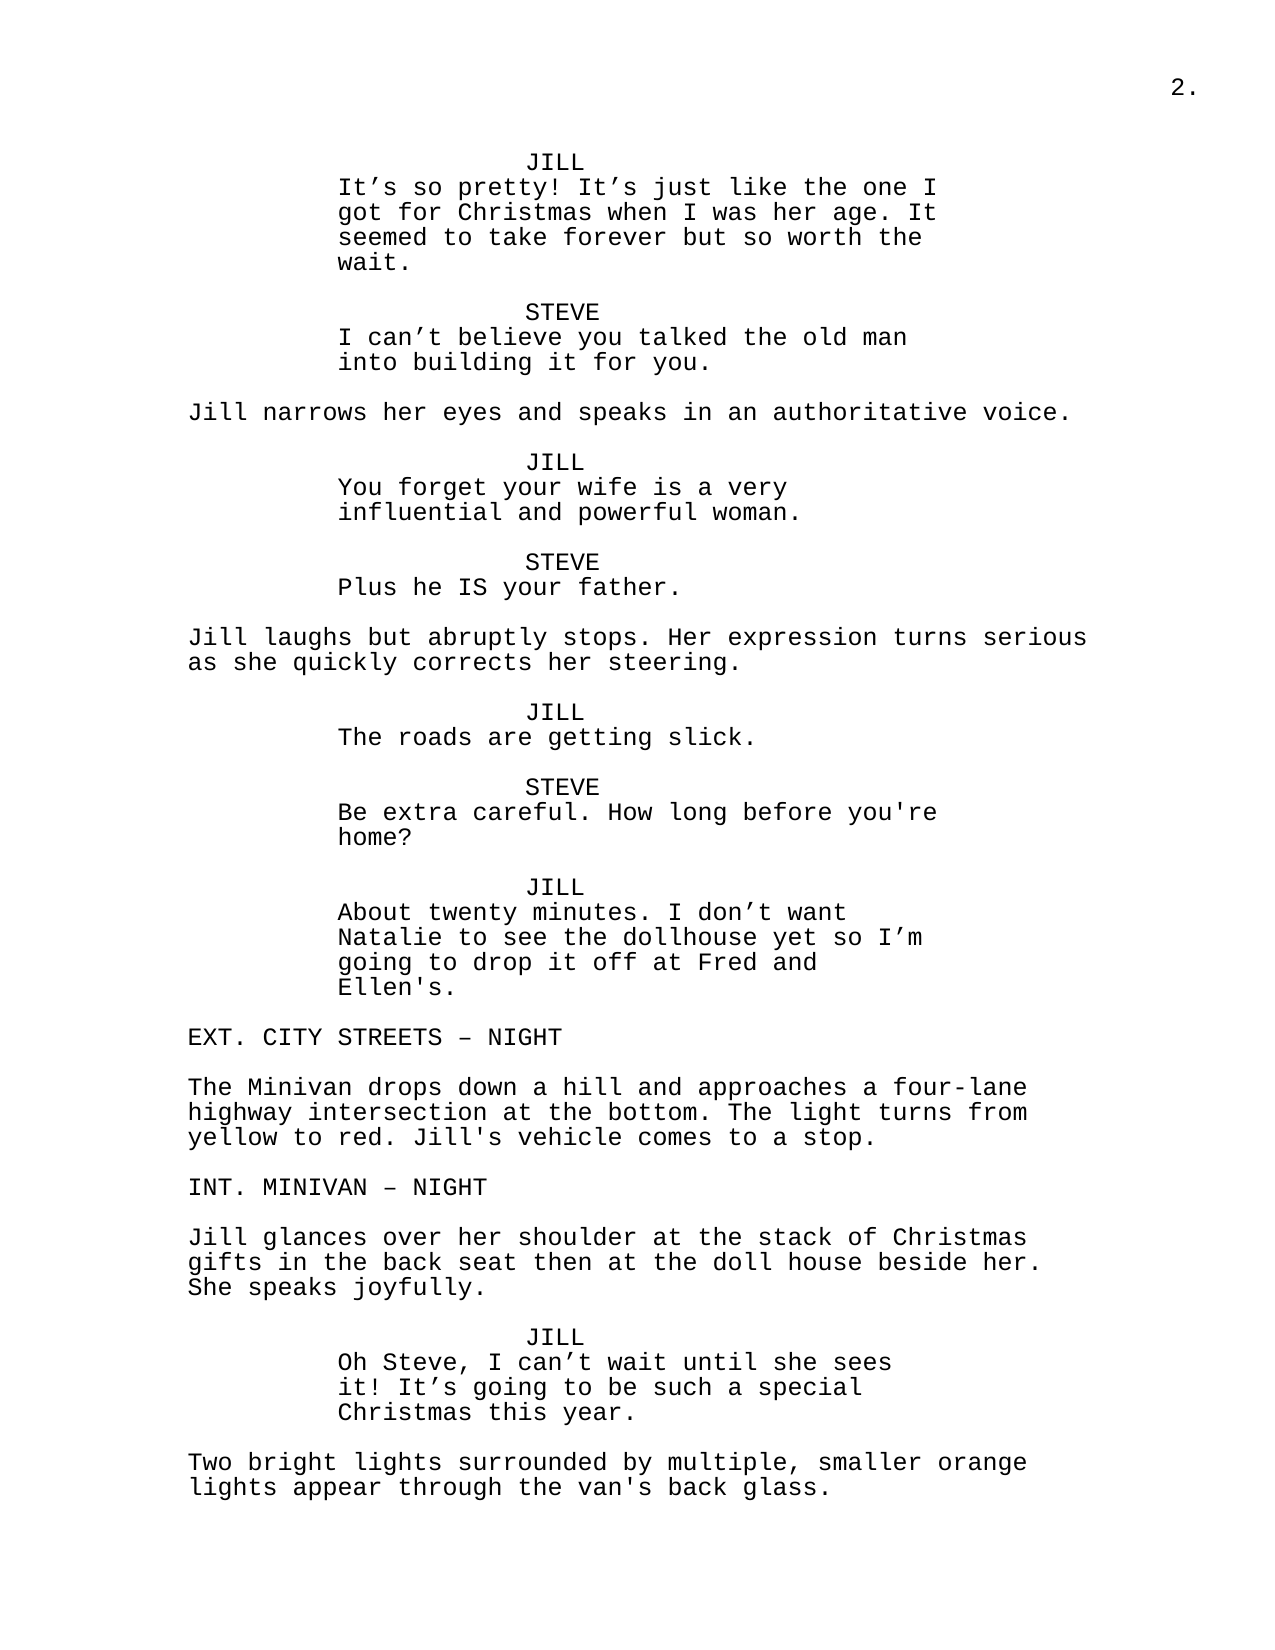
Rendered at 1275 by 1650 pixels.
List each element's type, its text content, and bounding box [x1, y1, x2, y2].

subtitle Ext. City Streets – Night [187, 1025, 1087, 1050]
text Be extra careful. How long before you're home? [337, 800, 937, 850]
text Jill [525, 450, 1087, 475]
text Jill [525, 700, 1087, 725]
subtitle Int. Minivan – Night [187, 1175, 1087, 1200]
text You forget your wife is a very influential and powerful woman. [337, 475, 937, 525]
text I can’t believe you talked the old man into building it for you. [337, 325, 937, 375]
text Two bright lights surrounded by multiple, smaller orange lights appear through the van's back glass. [187, 1450, 1087, 1500]
text Plus he IS your father. [337, 575, 937, 600]
text The Minivan drops down a hill and approaches a four-lane highway intersection at the bottom. The light turns from yellow to red. Jill's vehicle comes to a stop. [187, 1075, 1087, 1150]
text Steve [525, 300, 1087, 325]
text Jill glances over her shoulder at the stack of Christmas gifts in the back seat then at the doll house beside her. She speaks joyfully. [187, 1225, 1087, 1300]
text Jill [525, 875, 1087, 900]
text Jill [525, 150, 1087, 175]
text Oh Steve, I can’t wait until she sees it! It’s going to be such a special Christmas this year. [337, 1350, 937, 1425]
text The roads are getting slick. [337, 725, 937, 750]
text About twenty minutes. I don’t want Natalie to see the dollhouse yet so I’m going to drop it off at Fred and Ellen's. [337, 900, 937, 1000]
text Jill laughs but abruptly stops. Her expression turns serious as she quickly corrects her steering. [187, 625, 1087, 675]
text Jill [525, 1325, 1087, 1350]
text It’s so pretty! It’s just like the one I got for Christmas when I was her age. It seemed to take forever but so worth the wait. [337, 175, 937, 275]
text Steve [525, 775, 1087, 800]
text Jill narrows her eyes and speaks in an authoritative voice. [187, 400, 1087, 425]
text Steve [525, 550, 1087, 575]
